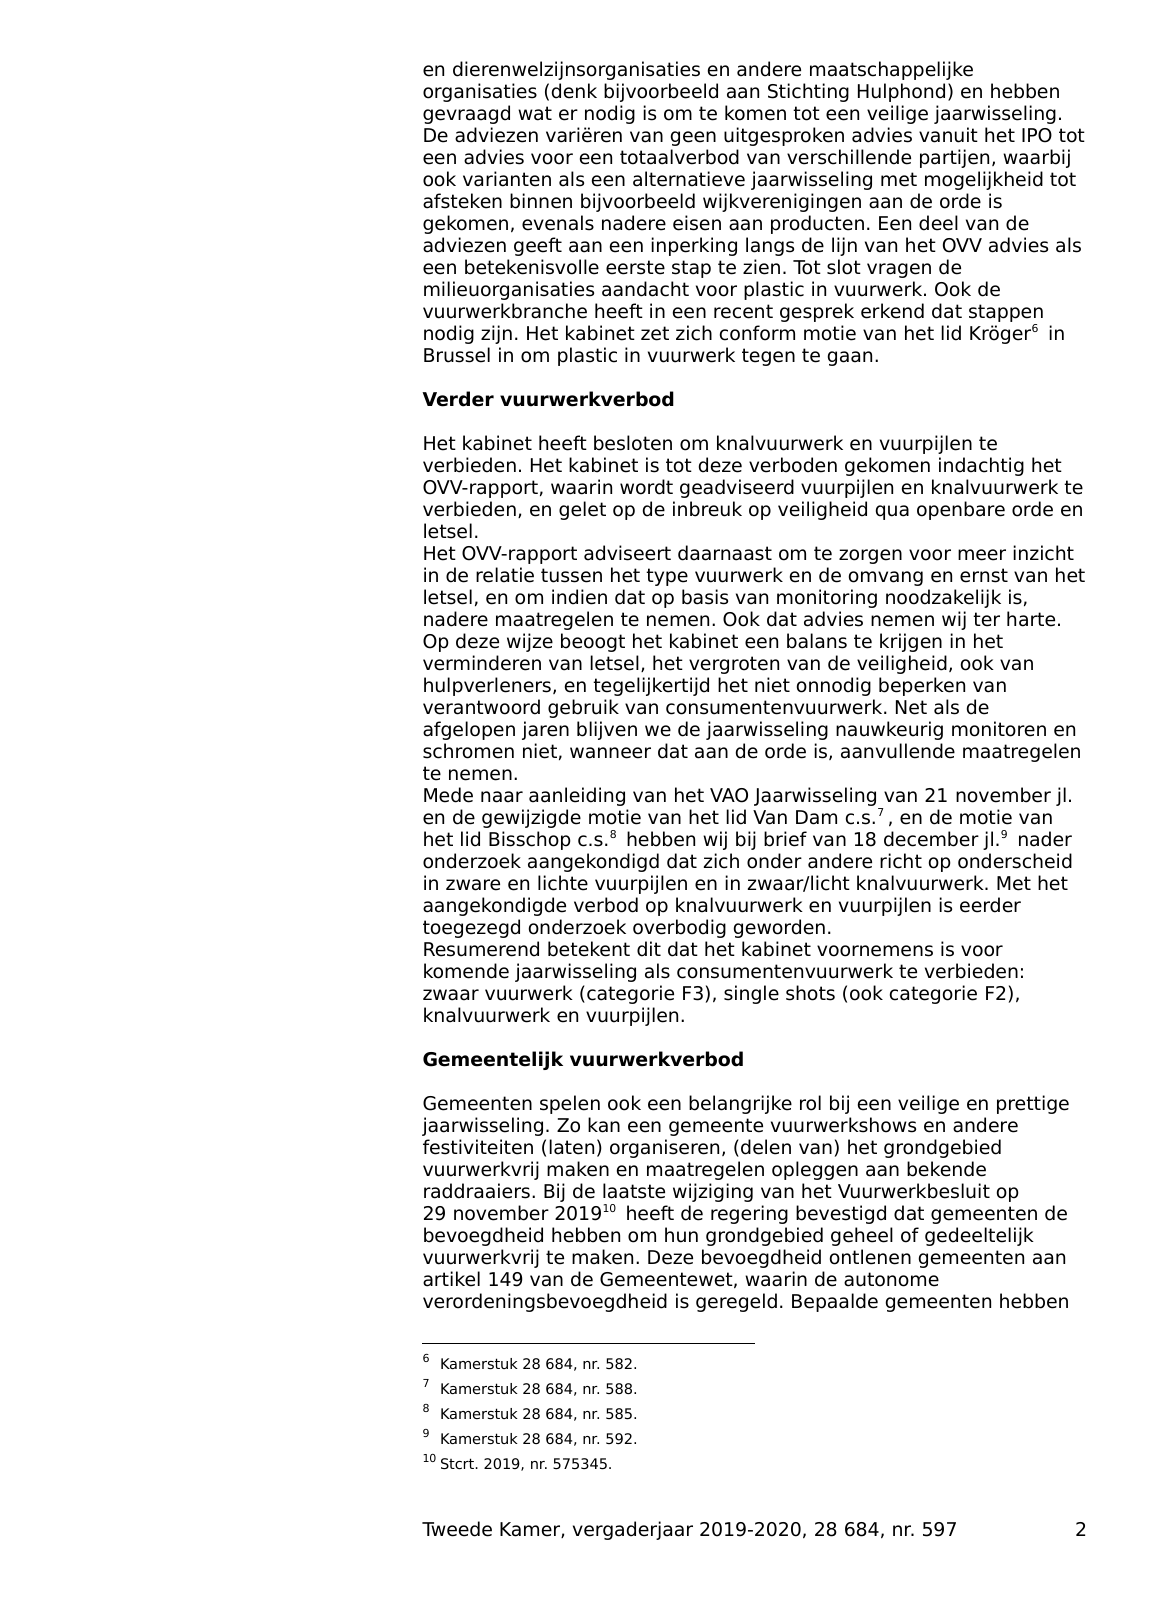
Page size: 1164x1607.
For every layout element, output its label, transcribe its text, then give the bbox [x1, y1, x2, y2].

text Kamerstuk 28 684, nr. 588. [422, 1377, 1087, 1399]
text Resumerend betekent dit dat het kabinet voornemens is voor komende jaarwisseling als consumentenvuurwerk te verbieden: zwaar vuurwerk (categorie F3), single shots (ook categorie F2), knalvuurwerk en vuurpijlen. [422, 939, 1087, 1027]
text Het OVV-rapport adviseert daarnaast om te zorgen voor meer inzicht in de relatie tussen het type vuurwerk en de omvang en ernst van het letsel, en om indien dat op basis van monitoring noodzakelijk is, nadere maatregelen te nemen. Ook dat advies nemen wij ter harte. [422, 543, 1087, 631]
text Op deze wijze beoogt het kabinet een balans te krijgen in het verminderen van letsel, het vergroten van de veiligheid, ook van hulpverleners, en tegelijkertijd het niet onnodig beperken van verantwoord gebruik van consumentenvuurwerk. Net als de afgelopen jaren blijven we de jaarwisseling nauwkeurig monitoren en schromen niet, wanneer dat aan de orde is, aanvullende maatregelen te nemen. [422, 631, 1087, 785]
text Het kabinet heeft besloten om knalvuurwerk en vuurpijlen te verbieden. Het kabinet is tot deze verboden gekomen indachtig het OVV-rapport, waarin wordt geadviseerd vuurpijlen en knalvuurwerk te verbieden, en gelet op de inbreuk op veiligheid qua openbare orde en letsel. [422, 433, 1087, 543]
subtitle Gemeentelijk vuurwerkverbod [422, 1049, 1087, 1071]
text Kamerstuk 28 684, nr. 585. [422, 1402, 1087, 1424]
text Gemeenten spelen ook een belangrijke rol bij een veilige en prettige jaarwisseling. Zo kan een gemeente vuurwerkshows en andere festiviteiten (laten) organiseren, (delen van) het grondgebied vuurwerkvrij maken en maatregelen opleggen aan bekende raddraaiers. Bij de laatste wijziging van het Vuurwerkbesluit op 29 november 2019 heeft de regering bevestigd dat gemeenten de bevoegdheid hebben om hun grondgebied geheel of gedeeltelijk vuurwerkvrij te maken. Deze bevoegdheid ontlenen gemeenten aan artikel 149 van de Gemeentewet, waarin de autonome verordeningsbevoegdheid is geregeld. Bepaalde gemeenten hebben [422, 1093, 1087, 1313]
subtitle Verder vuurwerkverbod [422, 389, 1087, 411]
text en dierenwelzijnsorganisaties en andere maatschappelijke organisaties (denk bijvoorbeeld aan Stichting Hulphond) en hebben gevraagd wat er nodig is om te komen tot een veilige jaarwisseling. De adviezen variëren van geen uitgesproken advies vanuit het IPO tot een advies voor een totaalverbod van verschillende partijen, waarbij ook varianten als een alternatieve jaarwisseling met mogelijkheid tot afsteken binnen bijvoorbeeld wijkverenigingen aan de orde is gekomen, evenals nadere eisen aan producten. Een deel van de adviezen geeft aan een inperking langs de lijn van het OVV advies als een betekenisvolle eerste stap te zien. Tot slot vragen de milieuorganisaties aandacht voor plastic in vuurwerk. Ook de vuurwerkbranche heeft in een recent gesprek erkend dat stappen nodig zijn. Het kabinet zet zich conform motie van het lid Kröger in Brussel in om plastic in vuurwerk tegen te gaan. [422, 59, 1087, 367]
text Mede naar aanleiding van het VAO Jaarwisseling van 21 november jl. en de gewijzigde motie van het lid Van Dam c.s., en de motie van het lid Bisschop c.s. hebben wij bij brief van 18 december jl. nader onderzoek aangekondigd dat zich onder andere richt op onderscheid in zware en lichte vuurpijlen en in zwaar/licht knalvuurwerk. Met het aangekondigde verbod op knalvuurwerk en vuurpijlen is eerder toegezegd onderzoek overbodig geworden. [422, 785, 1087, 939]
text Stcrt. 2019, nr. 575345. [422, 1452, 1087, 1474]
text Kamerstuk 28 684, nr. 592. [422, 1427, 1087, 1449]
text Kamerstuk 28 684, nr. 582. [422, 1352, 1087, 1374]
